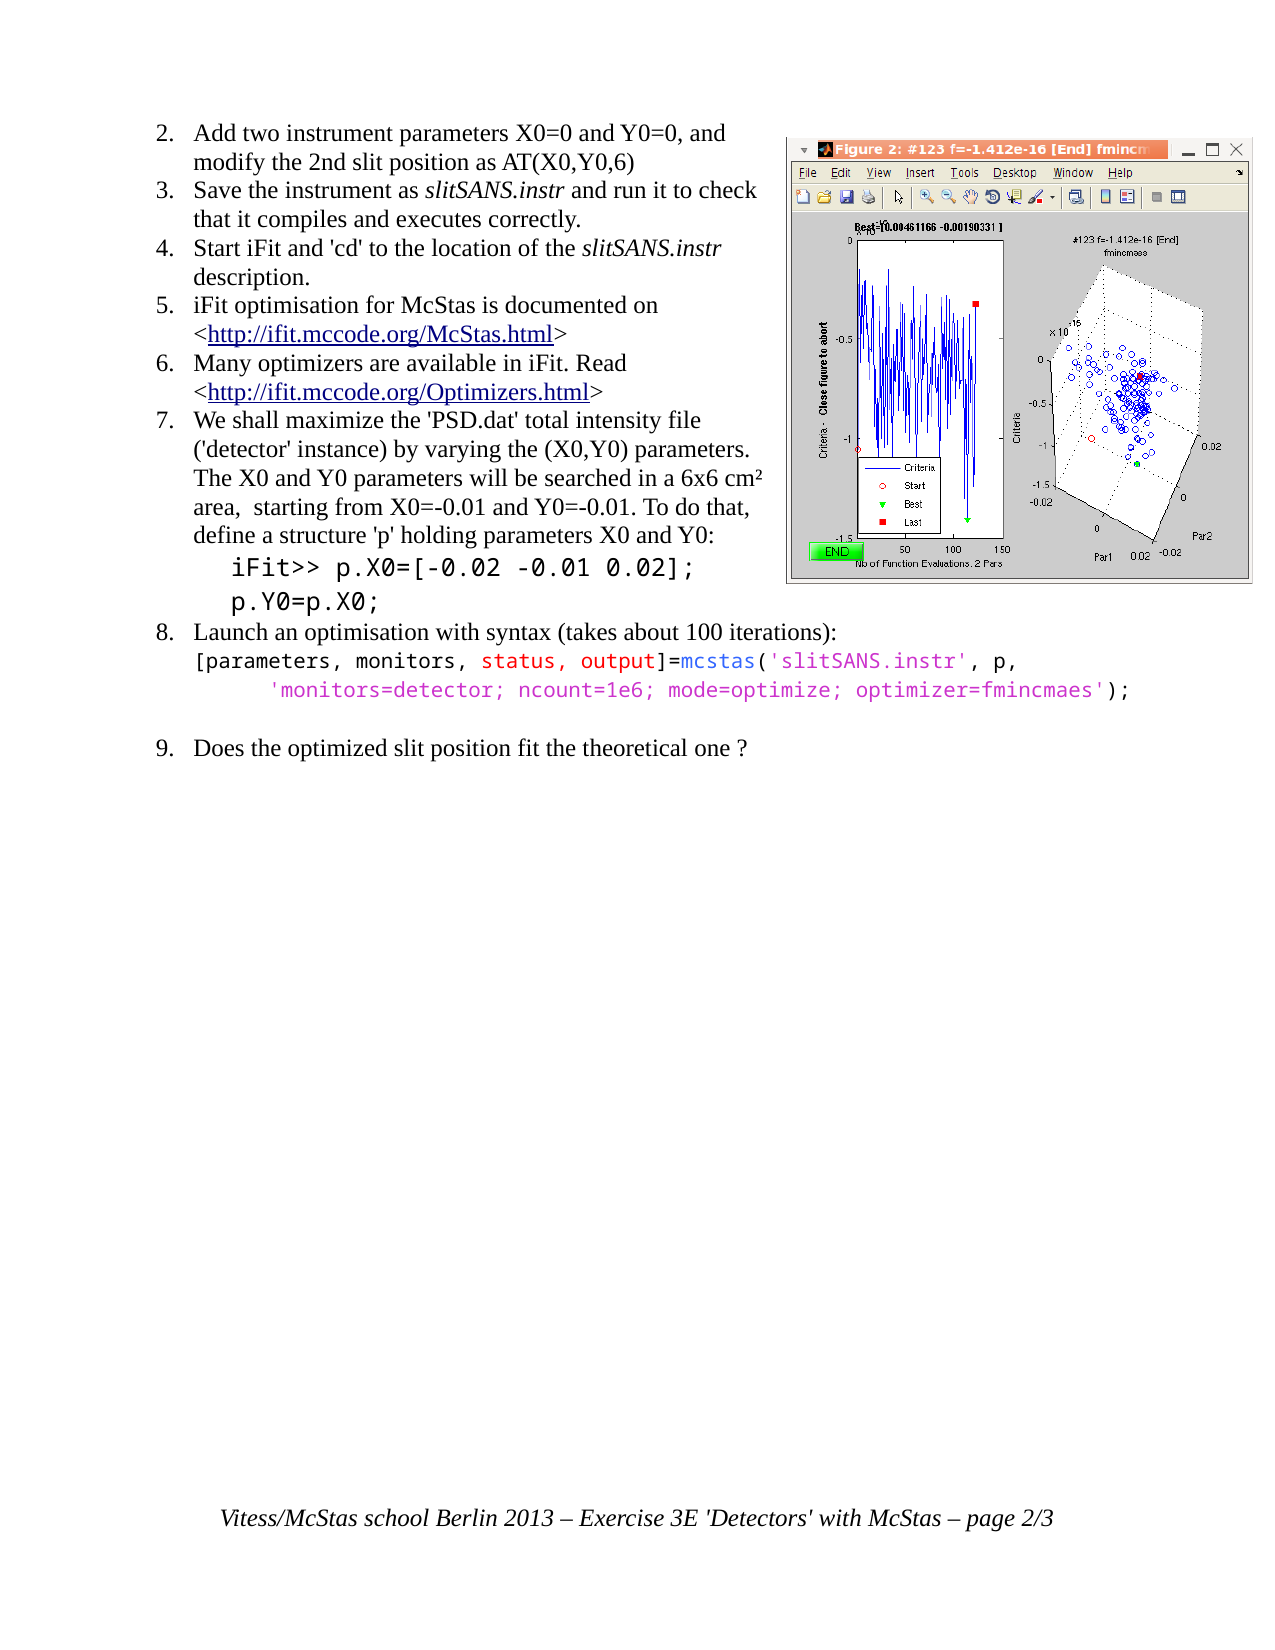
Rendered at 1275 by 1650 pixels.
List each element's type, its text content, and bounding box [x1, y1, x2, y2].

list Start iFit and 'cd' to the location of the slitSANS.instr description. [156, 233, 786, 291]
list Save the instrument as slitSANS.instr and run it to check that it compiles and executes correctly. [156, 176, 786, 233]
picture [786, 137, 1253, 584]
list Many optimizers are available in iFit. Read <http://ifit.mccode.org/Optimizers.html> [156, 348, 786, 406]
list Launch an optimisation with syntax (takes about 100 iterations): [156, 617, 1157, 646]
list iFit optimisation for McStas is documented on <http://ifit.mccode.org/McStas.html> [156, 291, 786, 348]
list [parameters, monitors, status, output]=mcstas('slitSANS.instr', p, [156, 646, 1157, 675]
list We shall maximize the 'PSD.dat' total intensity file ('detector' instance) by varying the (X0,Y0) parameters. The X0 and Y0 parameters will be searched in a 6x6 cm² area, starting from X0=-0.01 and Y0=-0.01. To do that, define a structure 'p' holding parameters X0 and Y0: [156, 406, 786, 549]
list Add two instrument parameters X0=0 and Y0=0, and modify the 2nd slit position as AT(X0,Y0,6) [156, 118, 1157, 176]
list iFit>> p.X0=[-0.02 -0.01 0.02]; p.Y0=p.X0; [193, 549, 1157, 617]
list 'monitors=detector; ncount=1e6; mode=optimize; optimizer=fmincmaes'); [156, 675, 1157, 703]
list Does the optimized slit position fit the theoretical one ? [156, 733, 1157, 761]
